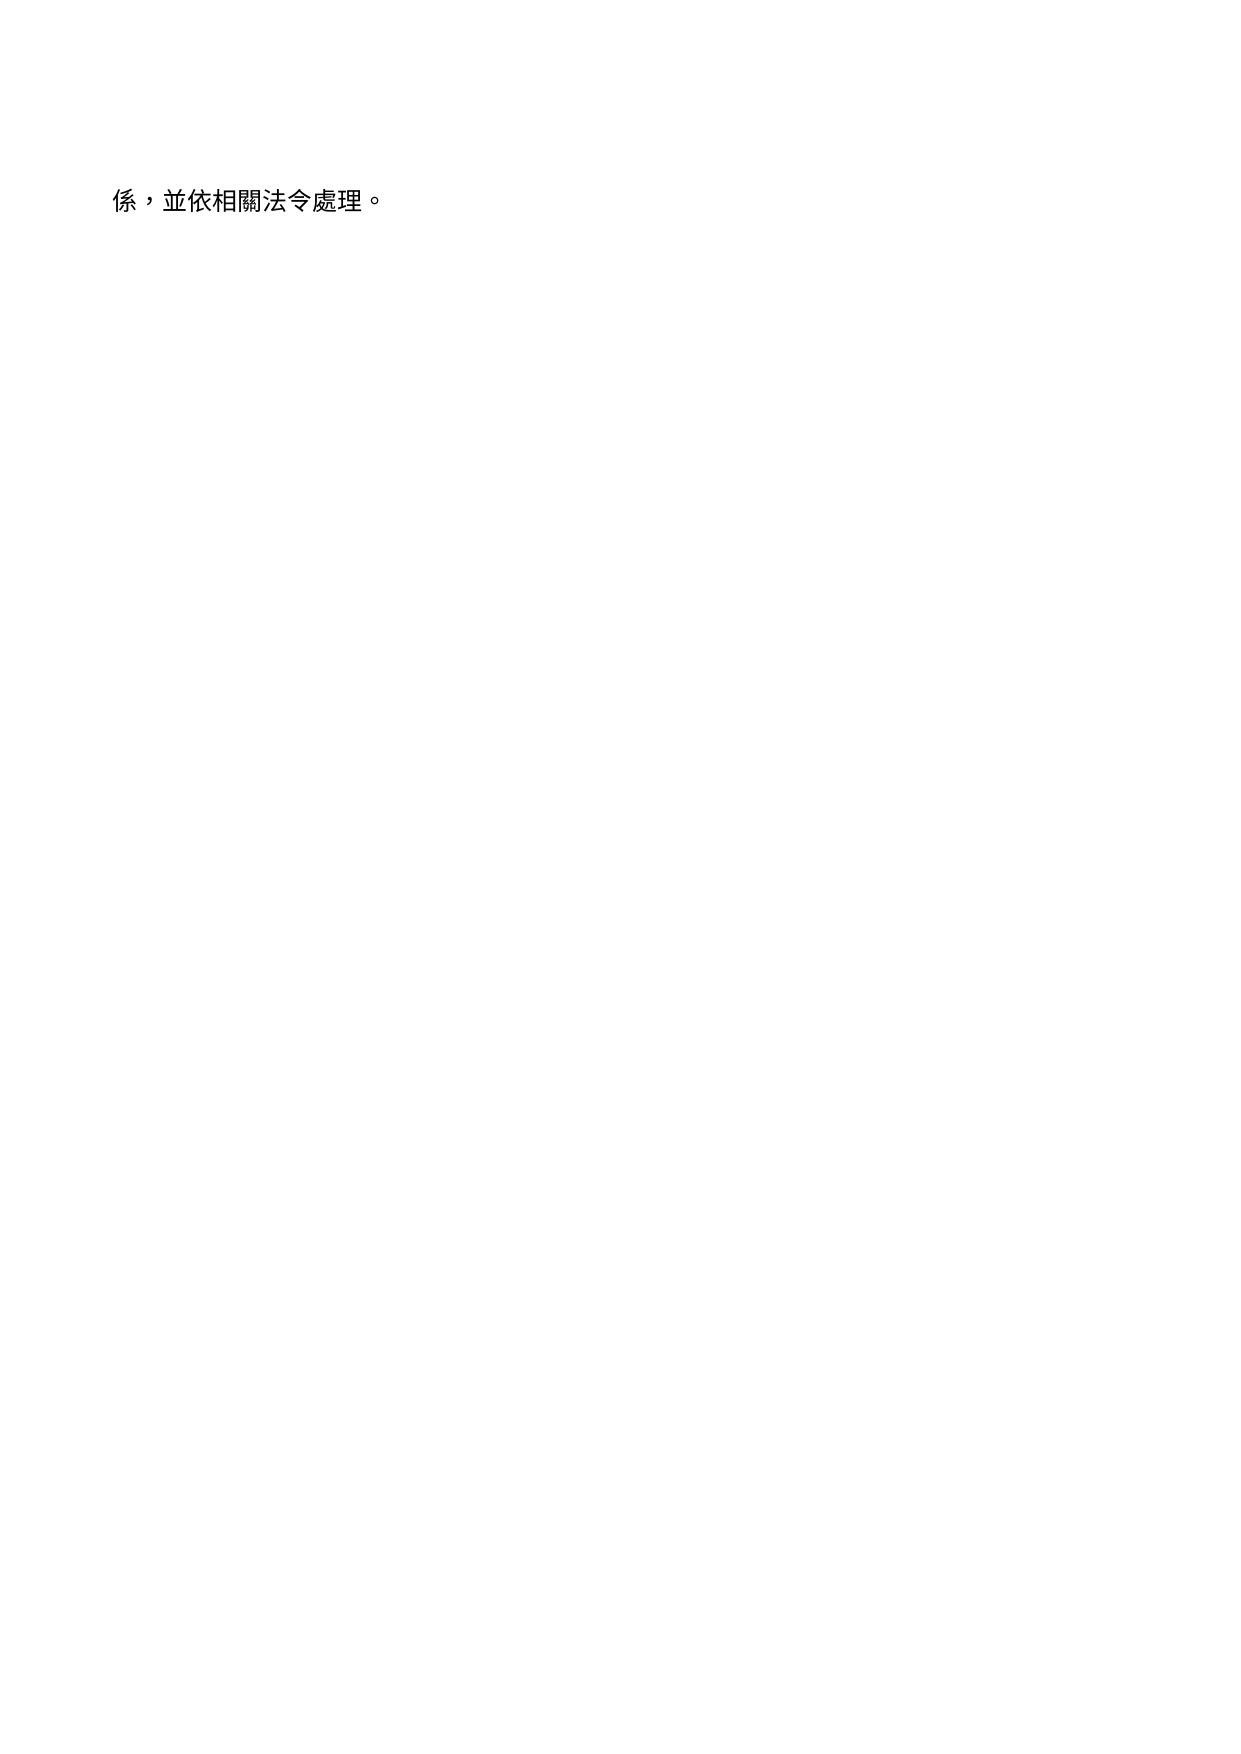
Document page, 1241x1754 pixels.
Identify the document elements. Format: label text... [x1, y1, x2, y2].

text 係，並依相關法令處理。 [112, 181, 1152, 217]
